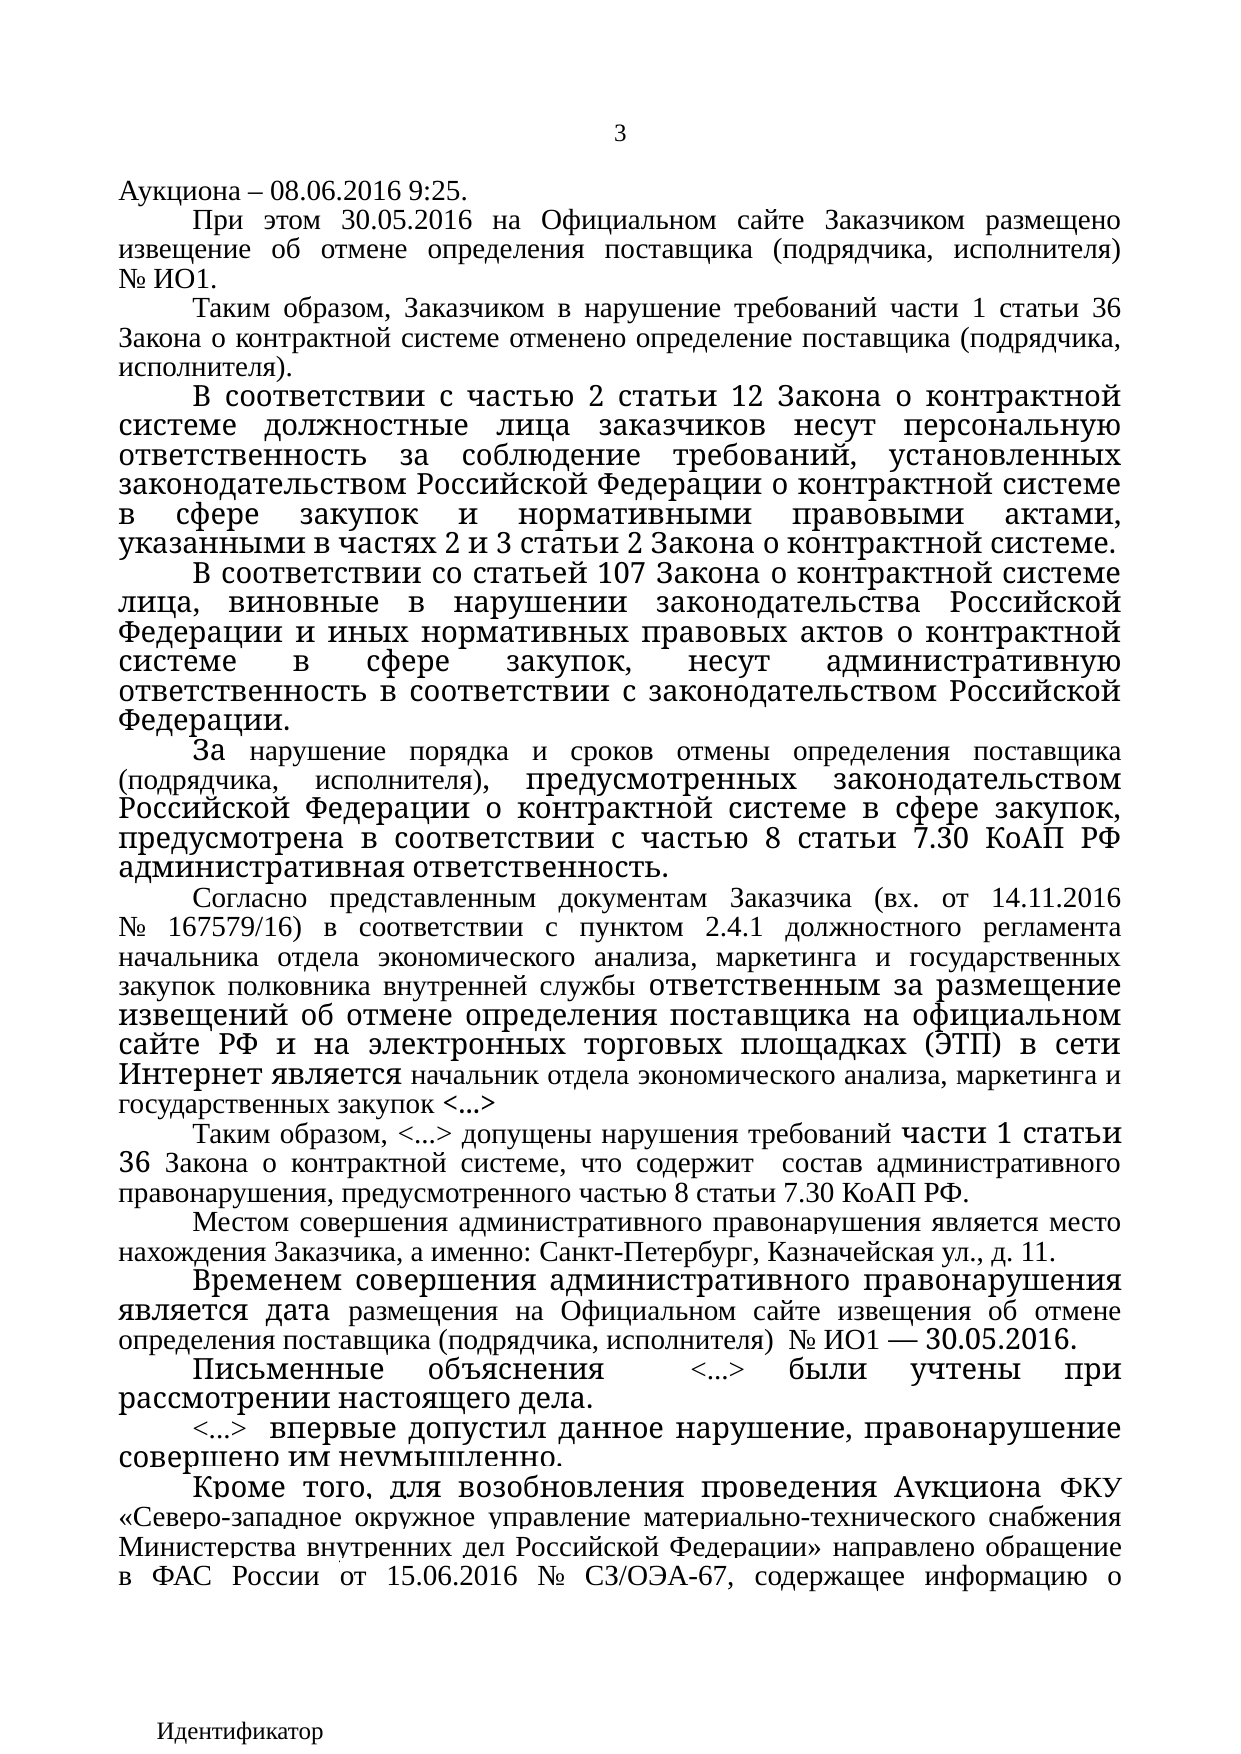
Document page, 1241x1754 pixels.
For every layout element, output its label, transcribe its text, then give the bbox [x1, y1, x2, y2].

text <...> впервые допустил данное нарушение, правонарушение совершено им неумышленно. [118, 1414, 1122, 1473]
text Местом совершения административного правонарушения является место нахождения Заказчика, а именно: Санкт-Петербург, Казначейская ул., д. 11. [118, 1208, 1122, 1267]
text При этом 30.05.2016 на Официальном сайте Заказчиком размещено извещение об отмене определения поставщика (подрядчика, исполнителя) № ИО1. [118, 206, 1122, 294]
text Письменные объяснения <...> были учтены при рассмотрении настоящего дела. [118, 1356, 1122, 1414]
text За нарушение порядка и сроков отмены определения поставщика (подрядчика, исполнителя), предусмотренных законодательством Российской Федерации о контрактной системе в сфере закупок, предусмотрена в соответствии с частью 8 статьи 7.30 КоАП РФ административная ответственность. [118, 736, 1122, 884]
text Временем совершения административного правонарушения является дата размещения на Официальном сайте извещения об отмене определения поставщика (подрядчика, исполнителя) № ИО1 — 30.05.2016. [118, 1267, 1122, 1356]
text Таким образом, Заказчиком в нарушение требований части 1 статьи 36 Закона о контрактной системе отменено определение поставщика (подрядчика, исполнителя). [118, 294, 1122, 383]
text Кроме того, для возобновления проведения Аукциона ФКУ «Северо-западное окружное управление материально-технического снабжения Министерства внутренних дел Российской Федерации» направлено обращение в ФАС России от 15.06.2016 № СЗ/ОЭА-67, содержащее информацию о [118, 1473, 1122, 1591]
text В соответствии с частью 2 статьи 12 Закона о контрактной системе должностные лица заказчиков несут персональную ответственность за соблюдение требований, установленных законодательством Российской Федерации о контрактной системе в сфере закупок и нормативными правовыми актами, указанными в частях 2 и 3 статьи 2 Закона о контрактной системе. [118, 383, 1122, 559]
text Таким образом, <...> допущены нарушения требований части 1 статьи 36 Закона о контрактной системе, что содержит состав административного правонарушения, предусмотренного частью 8 статьи 7.30 КоАП РФ. [118, 1120, 1122, 1208]
text Аукциона – 08.06.2016 9:25. [118, 176, 1122, 206]
text Согласно представленным документам Заказчика (вх. от 14.11.2016 № 167579/16) в соответствии с пунктом 2.4.1 должностного регламента начальника отдела экономического анализа, маркетинга и государственных закупок полковника внутренней службы ответственным за размещение извещений об отмене определения поставщика на официальном сайте РФ и на электронных торговых площадках (ЭТП) в сети Интернет является начальник отдела экономического анализа, маркетинга и государственных закупок <...> [118, 884, 1122, 1120]
text В соответствии со статьей 107 Закона о контрактной системе лица, виновные в нарушении законодательства Российской Федерации и иных нормативных правовых актов о контрактной системе в сфере закупок, несут административную ответственность в соответствии с законодательством Российской Федерации. [118, 559, 1122, 736]
